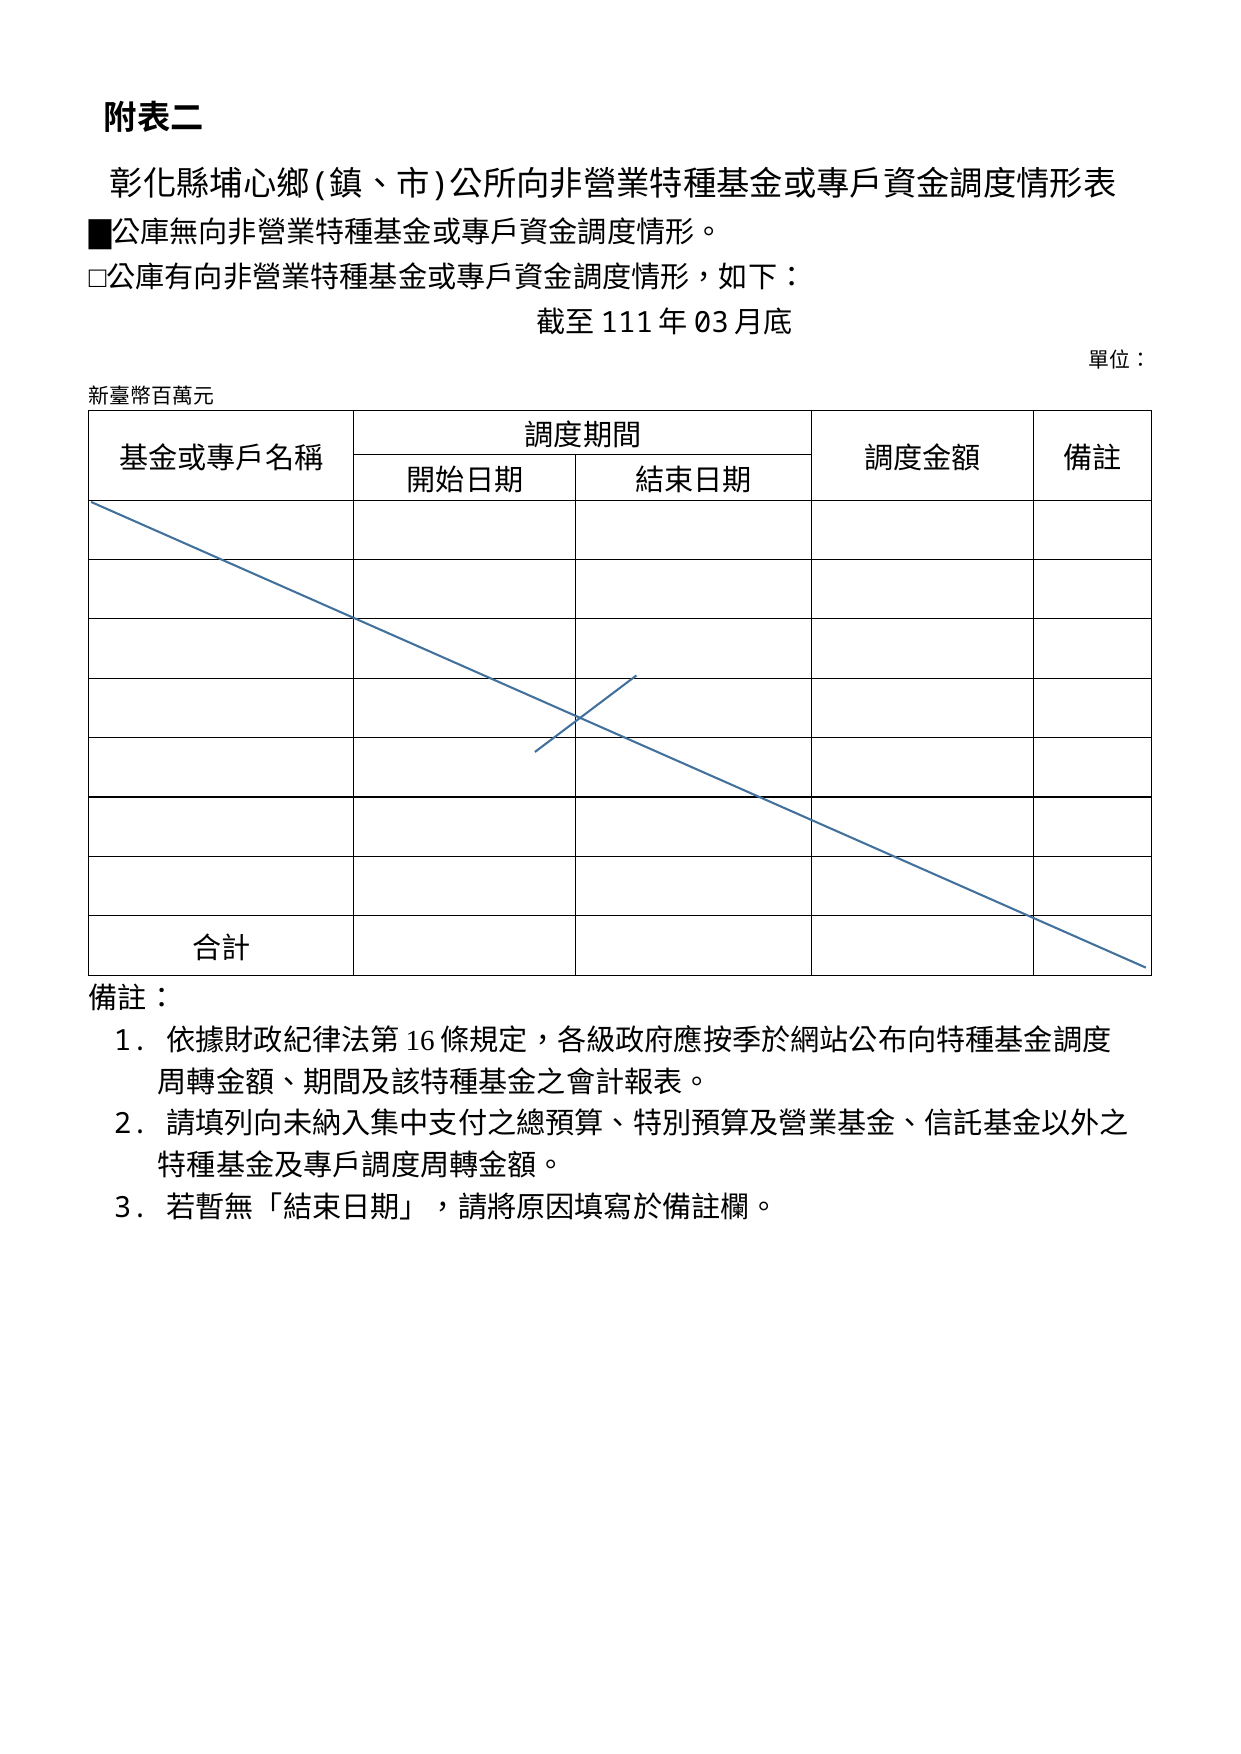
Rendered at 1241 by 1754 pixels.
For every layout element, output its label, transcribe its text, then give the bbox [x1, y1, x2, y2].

table_cell [812, 857, 1021, 915]
table_cell [576, 720, 618, 737]
table_cell [89, 738, 353, 796]
table_cell [354, 620, 485, 678]
table_cell [497, 679, 575, 714]
table_cell 開始日期 [354, 455, 575, 499]
table_cell [576, 798, 811, 856]
table_cell [354, 857, 575, 915]
table_cell [354, 679, 575, 737]
table_cell [1034, 679, 1151, 737]
table_cell [901, 857, 1033, 915]
table_cell [1034, 501, 1151, 559]
text 截至111年03月底 [89, 304, 1137, 339]
table_cell [362, 619, 575, 678]
table_header 基金或專戶名稱 [89, 411, 353, 499]
table_cell [1034, 738, 1151, 796]
table_cell [228, 560, 353, 616]
table_cell [631, 738, 811, 796]
table_header 調度期間 [354, 411, 811, 454]
table_cell [1034, 798, 1151, 856]
table_cell [1034, 857, 1151, 915]
table_cell [576, 916, 811, 974]
table_cell [576, 619, 811, 678]
table_cell [89, 798, 353, 856]
text 備註： [88, 976, 1137, 1017]
text 1. 依據財政紀律法第16條規定，各級政府應按季於網站公布向特種基金調度周轉金額、期間及該特種基金之會計報表。 [114, 1017, 1137, 1101]
table_cell [354, 501, 575, 559]
text 3. 若暫無「結束日期」，請將原因填寫於備註欄。 [114, 1184, 1137, 1226]
table_cell [1034, 619, 1151, 678]
table_cell 結束日期 [576, 455, 811, 499]
table_header 備註 [1034, 411, 1151, 499]
table_cell [812, 738, 1033, 796]
table_cell [812, 619, 1033, 678]
table_cell [576, 560, 811, 618]
table_cell [812, 822, 888, 856]
table_cell [354, 798, 575, 856]
table_cell [89, 619, 353, 678]
table_cell [89, 560, 349, 618]
text 彰化縣埔心鄉(鎮、市)公所向非營業特種基金或專戶資金調度情形表 [89, 162, 1137, 204]
table_cell [584, 679, 811, 737]
table_cell 合計 [89, 916, 353, 974]
text □公庫有向非營業特種基金或專戶資金調度情形，如下： [89, 259, 1137, 295]
table_cell [89, 857, 353, 915]
text 單位：新臺幣百萬元 [89, 339, 1137, 410]
table_cell [89, 501, 215, 559]
table_cell [812, 916, 1033, 974]
table_cell [89, 679, 353, 737]
table_cell [1034, 560, 1151, 618]
table_cell [812, 798, 1033, 856]
table_cell [558, 724, 575, 737]
table_cell [767, 798, 811, 818]
text ▇公庫無向非營業特種基金或專戶資金調度情形。 [89, 214, 1137, 250]
text 2. 請填列向未納入集中支付之總預算、特別預算及營業基金、信託基金以外之特種基金及專戶調度周轉金額。 [114, 1101, 1137, 1184]
table_cell [576, 679, 628, 716]
table_cell [812, 501, 1033, 559]
table_header 調度金額 [812, 411, 1033, 499]
table_cell [812, 560, 1033, 618]
table_cell [1034, 916, 1151, 974]
table_cell [812, 679, 1033, 737]
table_cell [354, 560, 575, 618]
table_cell [354, 916, 575, 974]
table_cell [354, 738, 575, 796]
table_cell [576, 738, 752, 796]
table_cell [576, 857, 811, 915]
table_cell [94, 501, 353, 559]
table_cell [576, 501, 811, 559]
